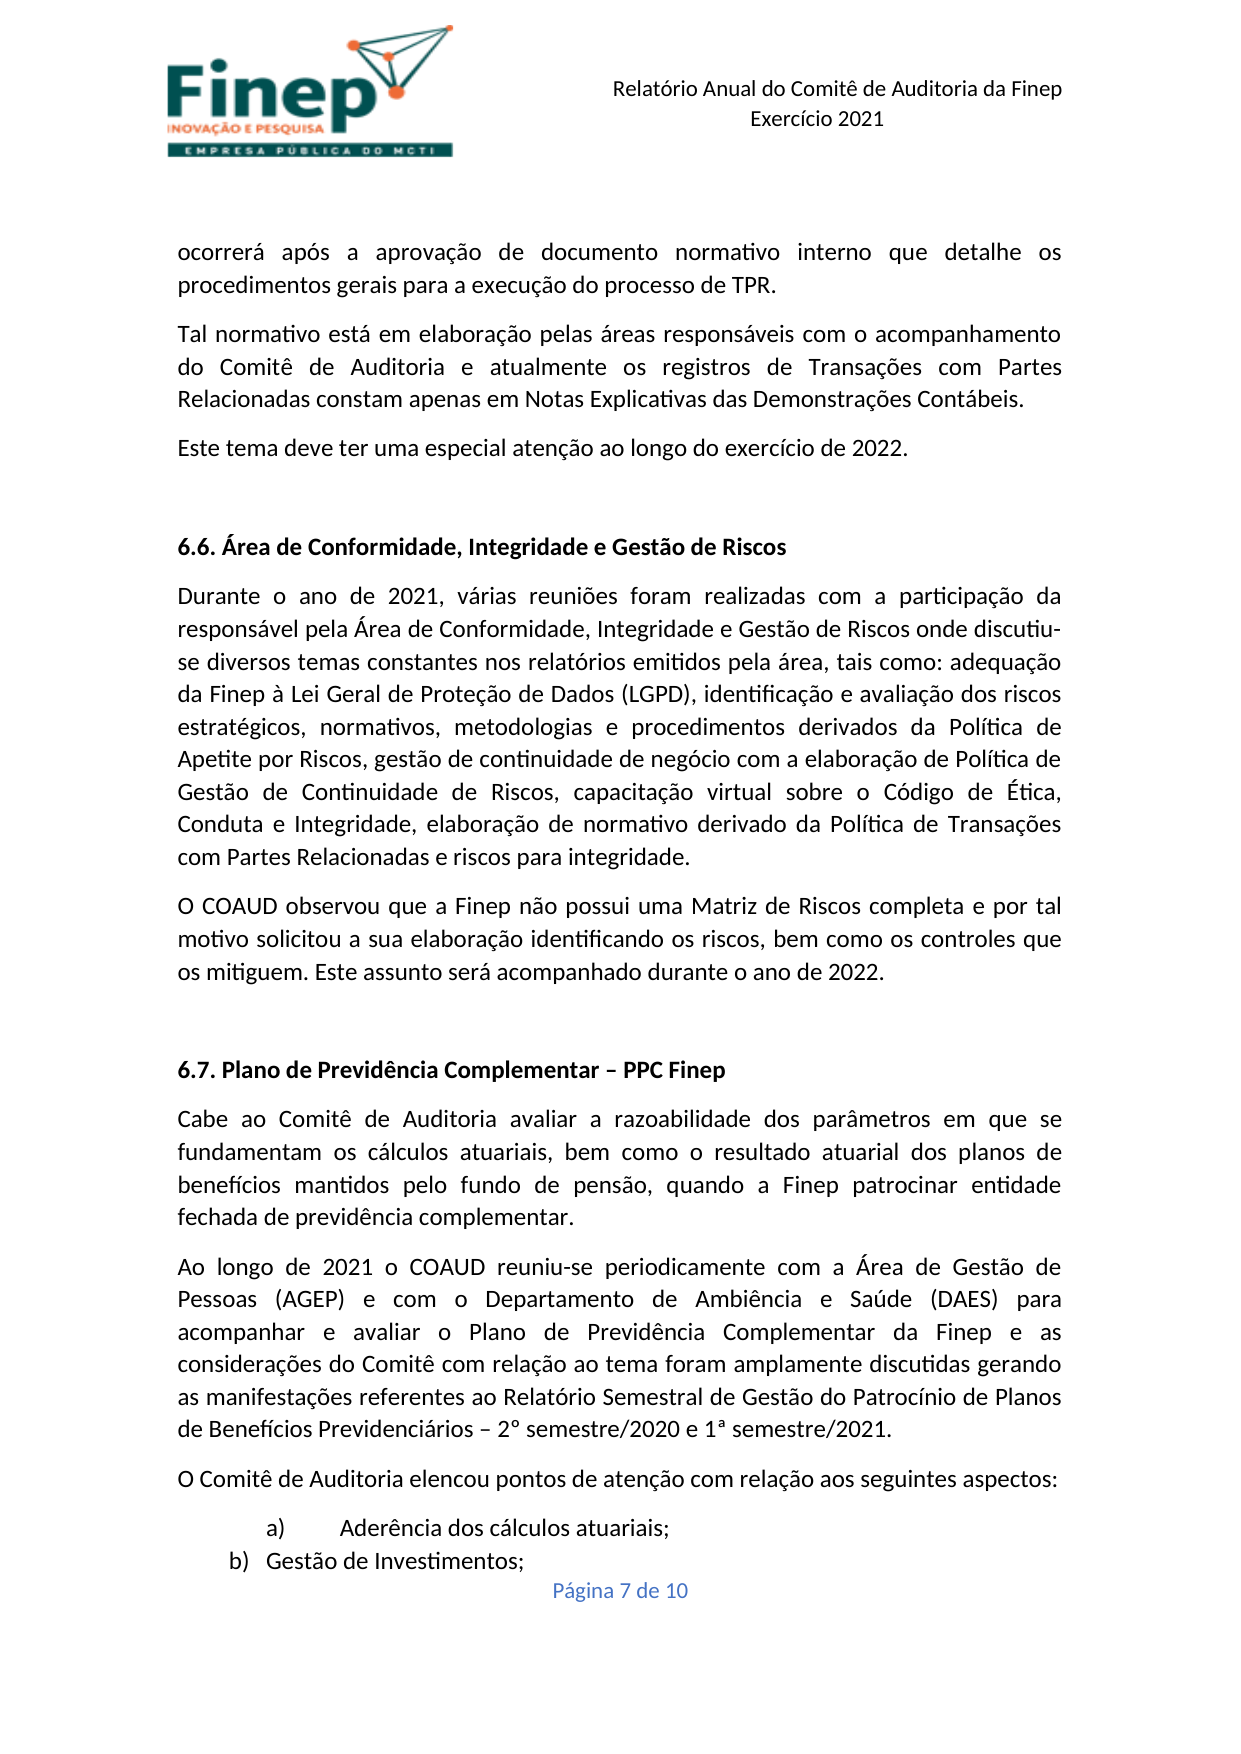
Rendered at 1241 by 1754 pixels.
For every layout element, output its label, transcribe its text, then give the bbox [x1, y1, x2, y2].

list Área de Conformidade, Integridade e Gestão de Riscos [177, 531, 1063, 562]
text O Comitê de Auditoria elencou pontos de atenção com relação aos seguintes aspectos: [177, 1463, 1063, 1493]
list Aderência dos cálculos atuariais; [266, 1512, 1063, 1543]
text O COAUD observou que a Finep não possui uma Matriz de Riscos completa e por tal motivo solicitou a sua elaboração identificando os riscos, bem como os controles que os mitiguem. Este assunto será acompanhado durante o ano de 2022. [177, 891, 1063, 986]
text Ao longo de 2021 o COAUD reuniu-se periodicamente com a Área de Gestão de Pessoas (AGEP) e com o Departamento de Ambiência e Saúde (DAES) para acompanhar e avaliar o Plano de Previdência Complementar da Finep e as considerações do Comitê com relação ao tema foram amplamente discutidas gerando as manifestações referentes ao Relatório Semestral de Gestão do Patrocínio de Planos de Benefícios Previdenciários – 2º semestre/2020 e 1ª semestre/2021. [177, 1251, 1063, 1444]
text Cabe ao Comitê de Auditoria avaliar a razoabilidade dos parâmetros em que se fundamentam os cálculos atuariais, bem como o resultado atuarial dos planos de benefícios mantidos pelo fundo de pensão, quando a Finep patrocinar entidade fechada de previdência complementar. [177, 1103, 1063, 1232]
text Este tema deve ter uma especial atenção ao longo do exercício de 2022. [177, 433, 1063, 463]
list Plano de Previdência Complementar – PPC Finep [177, 1054, 1063, 1085]
text Tal normativo está em elaboração pelas áreas responsáveis com o acompanhamento do Comitê de Auditoria e atualmente os registros de Transações com Partes Relacionadas constam apenas em Notas Explicativas das Demonstrações Contábeis. [177, 318, 1063, 414]
text Durante o ano de 2021, várias reuniões foram realizadas com a participação da responsável pela Área de Conformidade, Integridade e Gestão de Riscos onde discutiu-se diversos temas constantes nos relatórios emitidos pela área, tais como: adequação da Finep à Lei Geral de Proteção de Dados (LGPD), identificação e avaliação dos riscos estratégicos, normativos, metodologias e procedimentos derivados da Política de Apetite por Riscos, gestão de continuidade de negócio com a elaboração de Política de Gestão de Continuidade de Riscos, capacitação virtual sobre o Código de Ética, Conduta e Integridade, elaboração de normativo derivado da Política de Transações com Partes Relacionadas e riscos para integridade. [177, 580, 1063, 872]
list Gestão de Investimentos; [229, 1545, 1063, 1575]
text ocorrerá após a aprovação de documento normativo interno que detalhe os procedimentos gerais para a execução do processo de TPR. [177, 236, 1063, 299]
